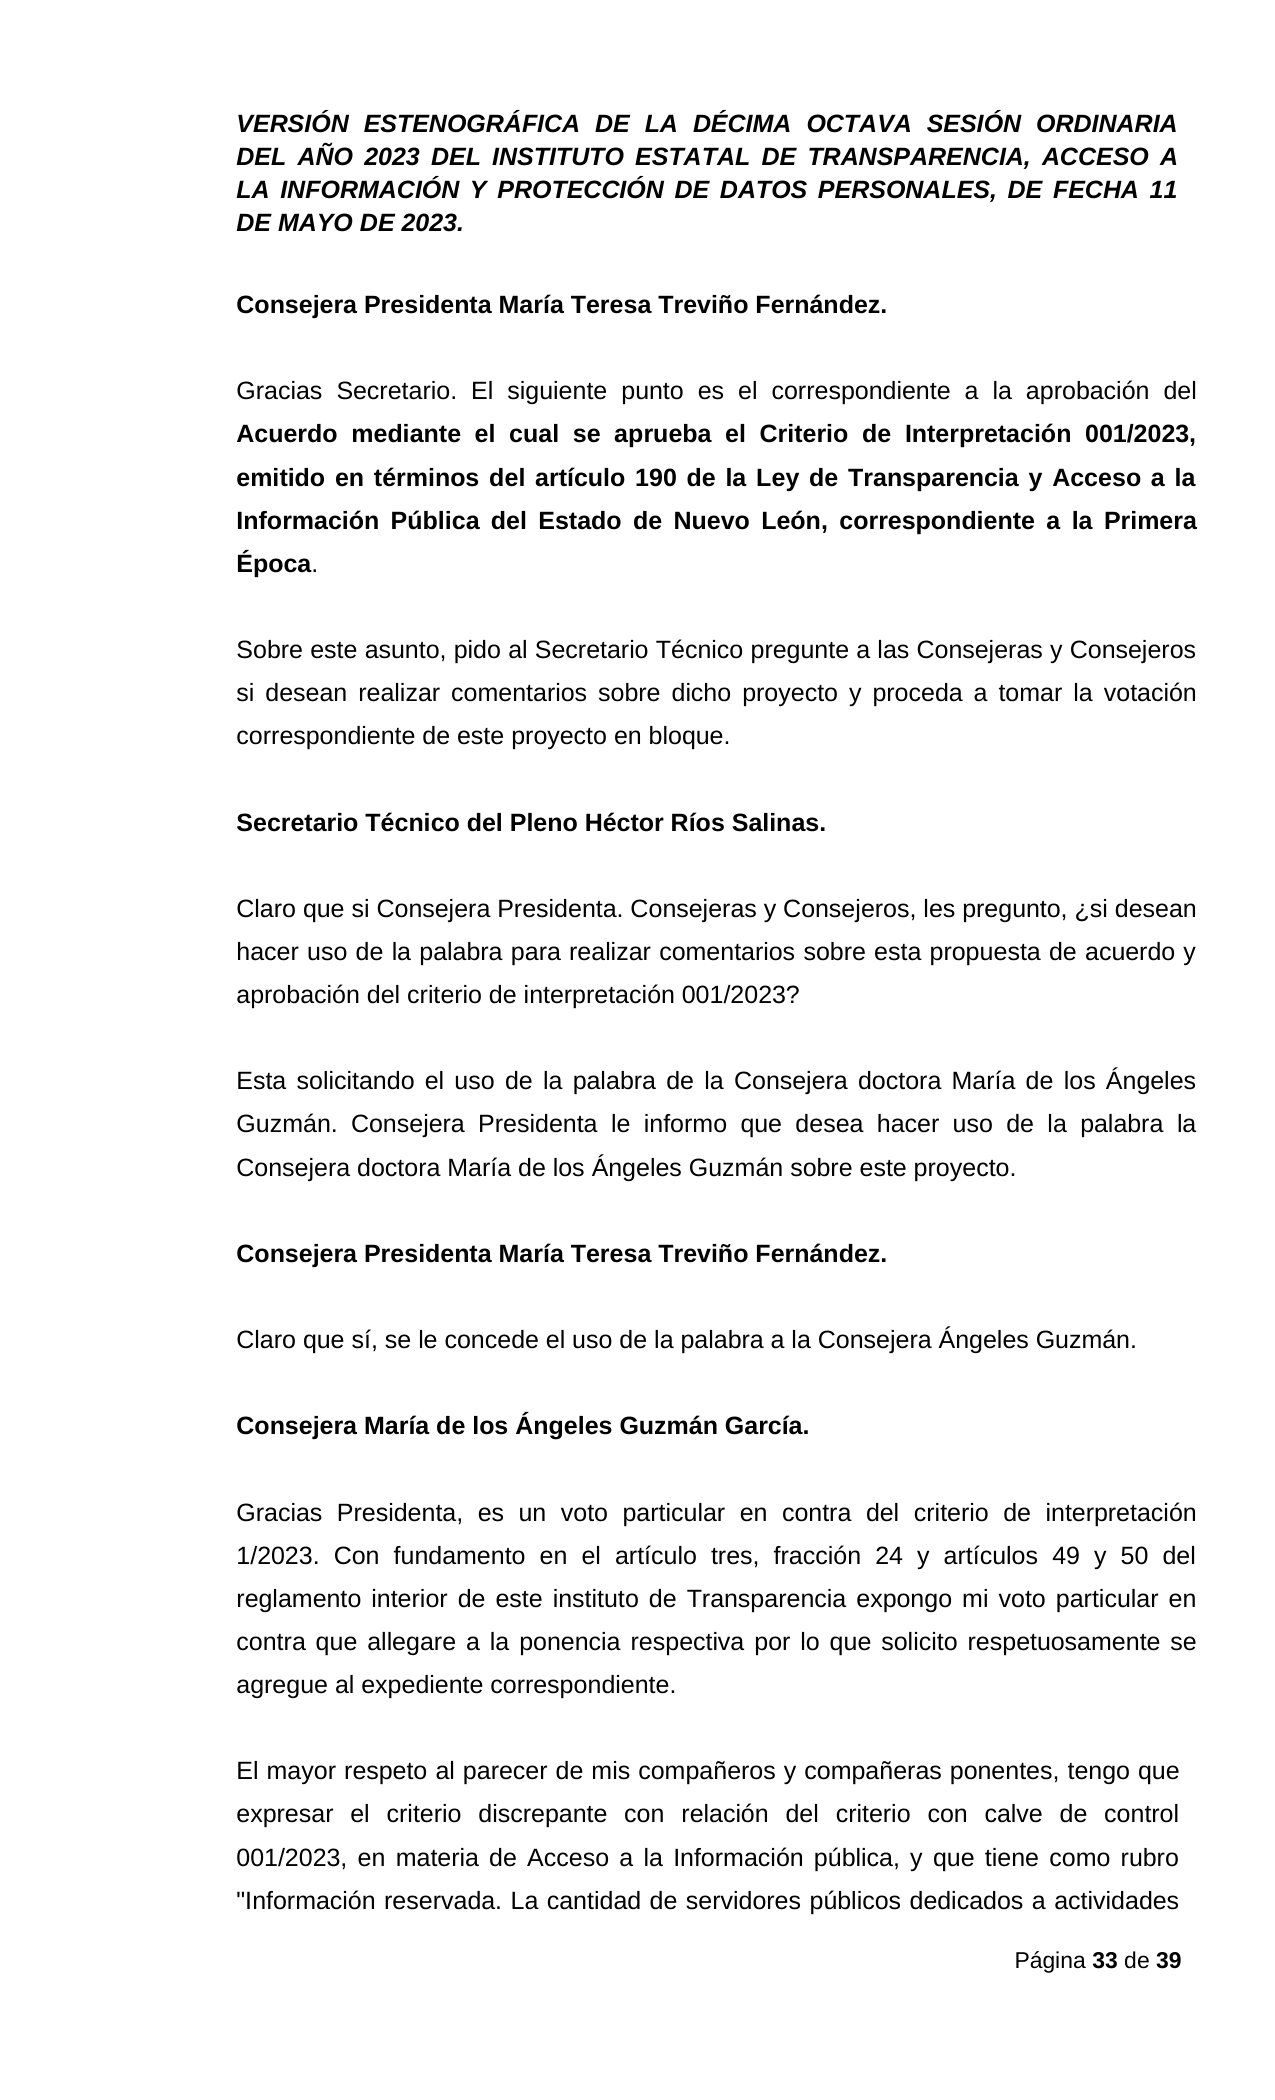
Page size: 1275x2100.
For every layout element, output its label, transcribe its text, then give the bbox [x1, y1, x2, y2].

text Claro que si Consejera Presidenta. Consejeras y Consejeros, les pregunto, ¿si desean hacer uso de la palabra para realizar comentarios sobre esta propuesta de acuerdo y aprobación del criterio de interpretación 001/2023? [236, 894, 1198, 1009]
text Sobre este asunto, pido al Secretario Técnico pregunte a las Consejeras y Consejeros si desean realizar comentarios sobre dicho proyecto y proceda a tomar la votación correspondiente de este proyecto en bloque. [236, 635, 1198, 750]
text Secretario Técnico del Pleno Héctor Ríos Salinas. [236, 808, 1198, 836]
text El mayor respeto al parecer de mis compañeros y compañeras ponentes, tengo que expresar el criterio discrepante con relación del criterio con calve de control 001/2023, en materia de Acceso a la Información pública, y que tiene como rubro "Información reservada. La cantidad de servidores públicos dedicados a actividades [236, 1756, 1181, 1914]
text Esta solicitando el uso de la palabra de la Consejera doctora María de los Ángeles Guzmán. Consejera Presidenta le informo que desea hacer uso de la palabra la Consejera doctora María de los Ángeles Guzmán sobre este proyecto. [236, 1066, 1198, 1181]
text Consejera Presidenta María Teresa Treviño Fernández. [236, 1239, 1198, 1268]
text Consejera María de los Ángeles Guzmán García. [236, 1411, 1198, 1440]
text Gracias Presidenta, es un voto particular en contra del criterio de interpretación 1/2023. Con fundamento en el artículo tres, fracción 24 y artículos 49 y 50 del reglamento interior de este instituto de Transparencia expongo mi voto particular en contra que allegare a la ponencia respectiva por lo que solicito respetuosamente se agregue al expediente correspondiente. [236, 1498, 1198, 1699]
text Gracias Secretario. El siguiente punto es el correspondiente a la aprobación del Acuerdo mediante el cual se aprueba el Criterio de Interpretación 001/2023, emitido en términos del artículo 190 de la Ley de Transparencia y Acceso a la Información Pública del Estado de Nuevo León, correspondiente a la Primera Época. [236, 376, 1198, 578]
text Claro que sí, se le concede el uso de la palabra a la Consejera Ángeles Guzmán. [236, 1325, 1198, 1354]
text Consejera Presidenta María Teresa Treviño Fernández. [236, 290, 1198, 319]
